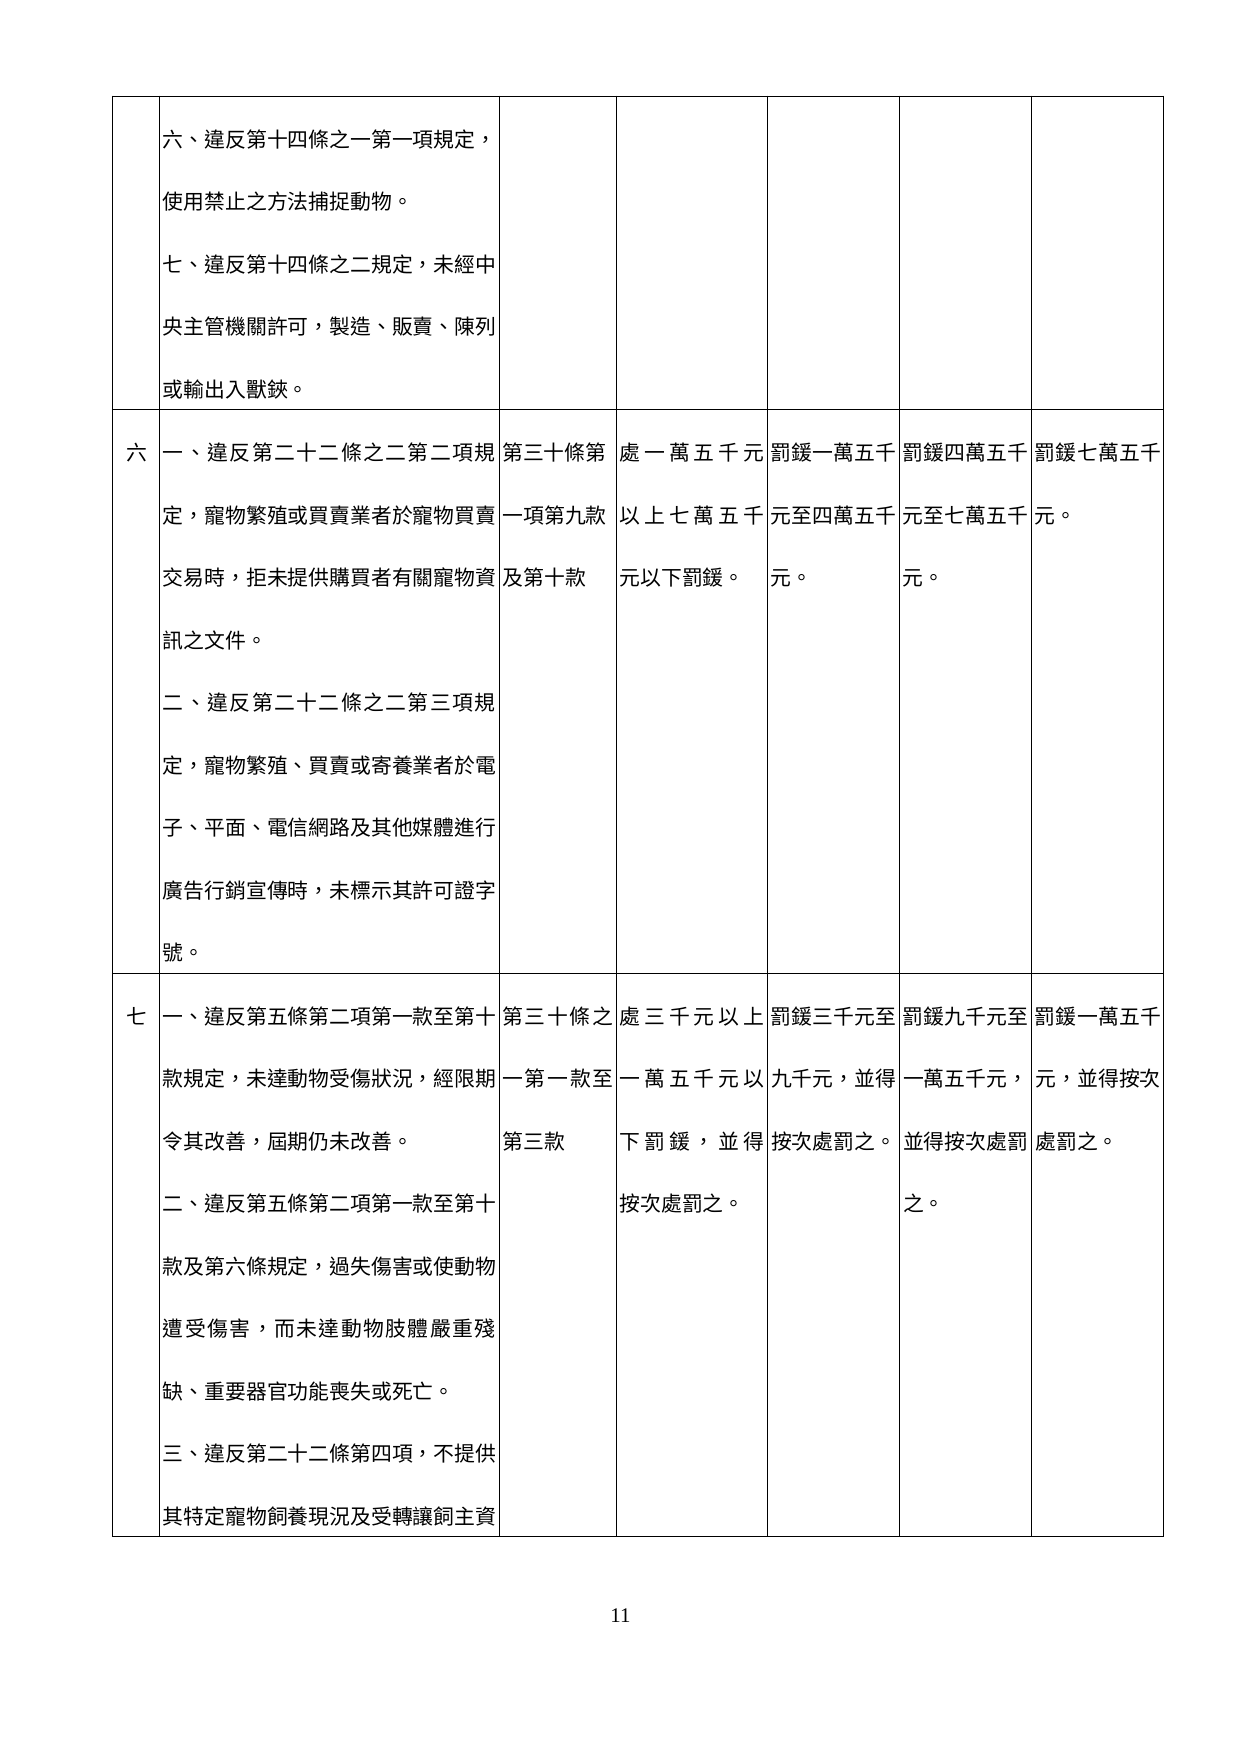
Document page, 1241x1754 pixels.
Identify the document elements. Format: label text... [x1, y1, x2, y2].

table_cell 罰鍰七萬五千元。 [1032, 410, 1163, 973]
table_cell 罰鍰一萬五千元至四萬五千元。 [768, 410, 899, 973]
table_cell [617, 97, 767, 409]
table_cell 一、違反第五條第二項第一款至第十款規定，未達動物受傷狀況，經限期令其改善，屆期仍未改善。 二、違反第五條第二項第一款至第十款及第六條規定，過失傷害或使動物遭受傷害，而未達動物肢體嚴重殘缺、重要器官功能喪失或死亡。 三、違反第二十二條第四項，不提供其特定寵物飼養現況及受轉讓飼主資 [160, 974, 499, 1536]
table_cell [500, 97, 616, 409]
table_cell 一、違反第二十二條之二第二項規定，寵物繁殖或買賣業者於寵物買賣交易時，拒未提供購買者有關寵物資訊之文件。 二、違反第二十二條之二第三項規定，寵物繁殖、買賣或寄養業者於電子、平面、電信網路及其他媒體進行廣告行銷宣傳時，未標示其許可證字號。 [160, 410, 499, 973]
table_cell 罰鍰三千元至九千元，並得按次處罰之。 [768, 974, 899, 1536]
table_cell 七 [113, 974, 159, 1536]
table_cell 罰鍰一萬五千元，並得按次處罰之。 [1032, 974, 1163, 1536]
table_cell 罰鍰四萬五千元至七萬五千元。 [900, 410, 1031, 973]
table_cell 罰鍰九千元至一萬五千元，並得按次處罰之。 [900, 974, 1031, 1536]
table_cell [900, 97, 1031, 409]
table_cell 六 [113, 410, 159, 973]
table_cell 第三十條第一項第九款及第十款 [500, 410, 616, 973]
table_cell 處一萬五千元以上七萬五千元以下罰鍰。 [617, 410, 767, 973]
table_cell 處三千元以上一萬五千元以下罰鍰，並得按次處罰之。 [617, 974, 767, 1536]
table_cell [1032, 97, 1163, 409]
table_cell [768, 97, 899, 409]
table_cell 第三十條之一第一款至第三款 [500, 974, 616, 1536]
table_cell [113, 97, 159, 409]
table_cell 六、違反第十四條之一第一項規定，使用禁止之方法捕捉動物。 七、違反第十四條之二規定，未經中央主管機關許可，製造、販賣、陳列或輸出入獸鋏。 [160, 97, 499, 409]
